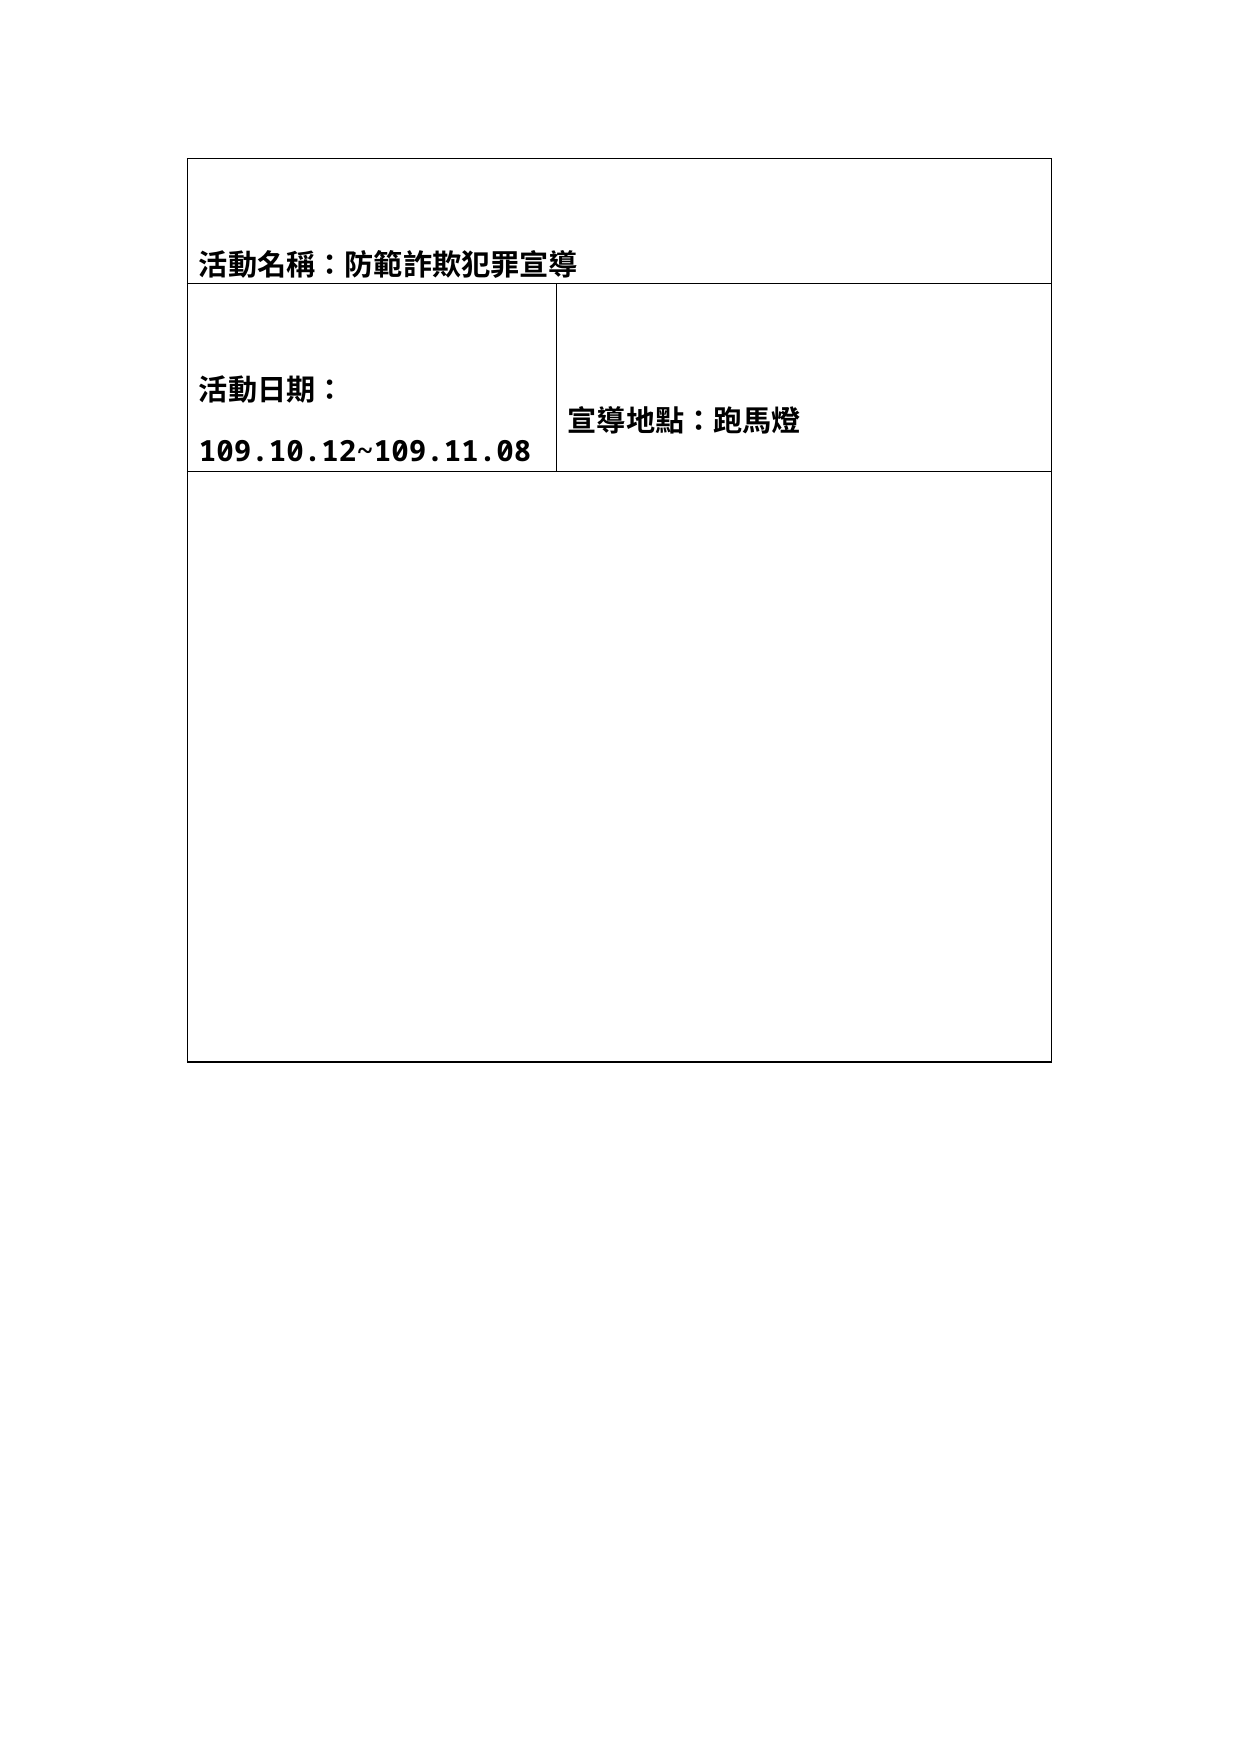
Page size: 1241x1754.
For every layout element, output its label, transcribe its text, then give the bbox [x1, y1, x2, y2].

table_cell 活動日期：109.10.12~109.11.08 [188, 284, 556, 471]
table_cell 宣導地點：跑馬燈 [557, 284, 1051, 471]
table_header 活動名稱：防範詐欺犯罪宣導 [188, 159, 1051, 283]
table_cell [188, 472, 1051, 1061]
